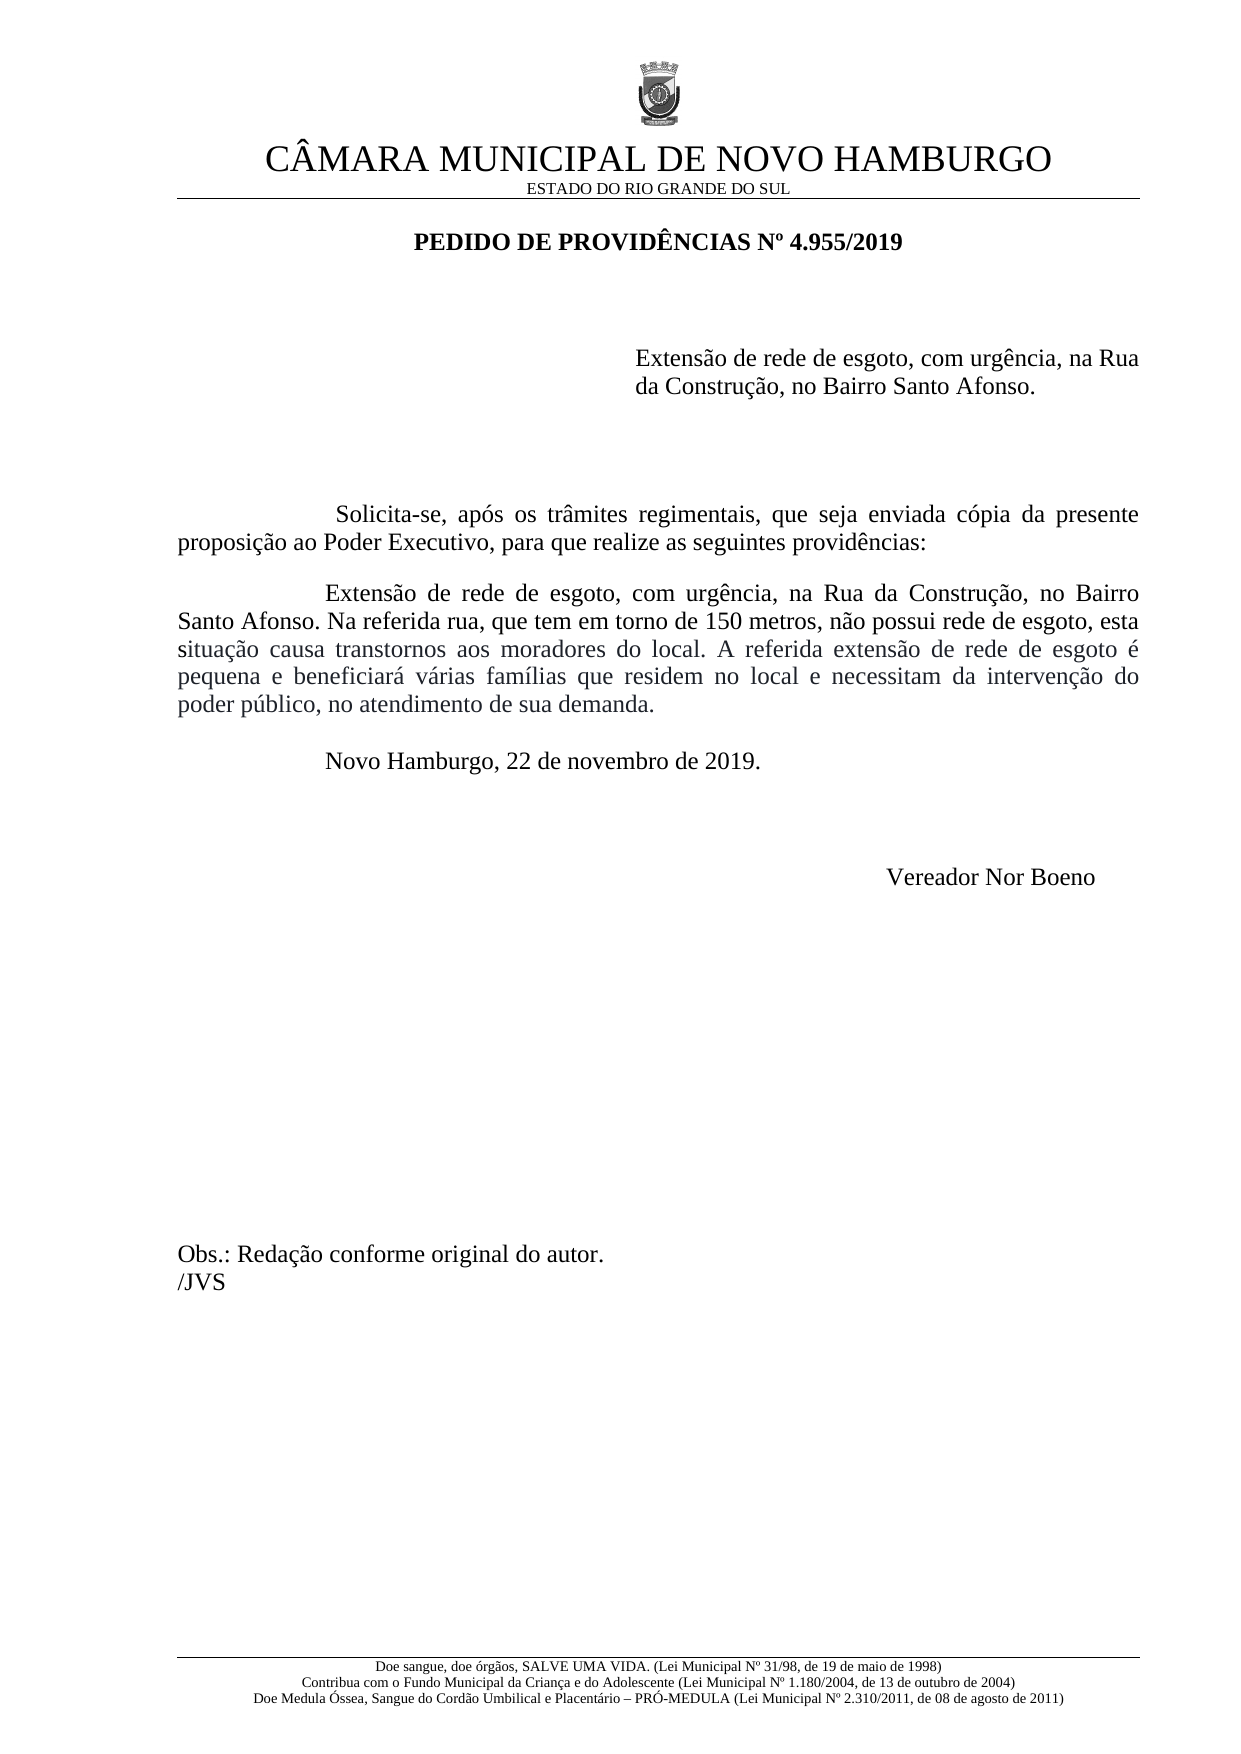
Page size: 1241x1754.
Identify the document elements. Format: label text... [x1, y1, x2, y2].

text PEDIDO DE PROVIDÊNCIAS Nº 4.955/2019 [177, 228, 1140, 256]
text Vereador Nor Boeno [768, 863, 1140, 891]
text Extensão de rede de esgoto, com urgência, na Rua da Construção, no Bairro Santo Afonso. [635, 344, 1140, 400]
text Extensão de rede de esgoto, com urgência, na Rua da Construção, no Bairro Santo Afonso. Na referida rua, que tem em torno de 150 metros, não possui rede de esgoto, esta situação causa transtornos aos moradores do local. A referida extensão de rede de esgoto é pequena e beneficiará várias famílias que residem no local e necessitam da intervenção do poder público, no atendimento de sua demanda. [177, 579, 1140, 718]
text Solicita-se, após os trâmites regimentais, que seja enviada cópia da presente proposição ao Poder Executivo, para que realize as seguintes providências: [177, 500, 1140, 556]
text Novo Hamburgo, 22 de novembro de 2019. [177, 747, 1140, 775]
text Obs.: Redação conforme original do autor. [177, 1240, 1140, 1268]
text /JVS [177, 1268, 1140, 1295]
